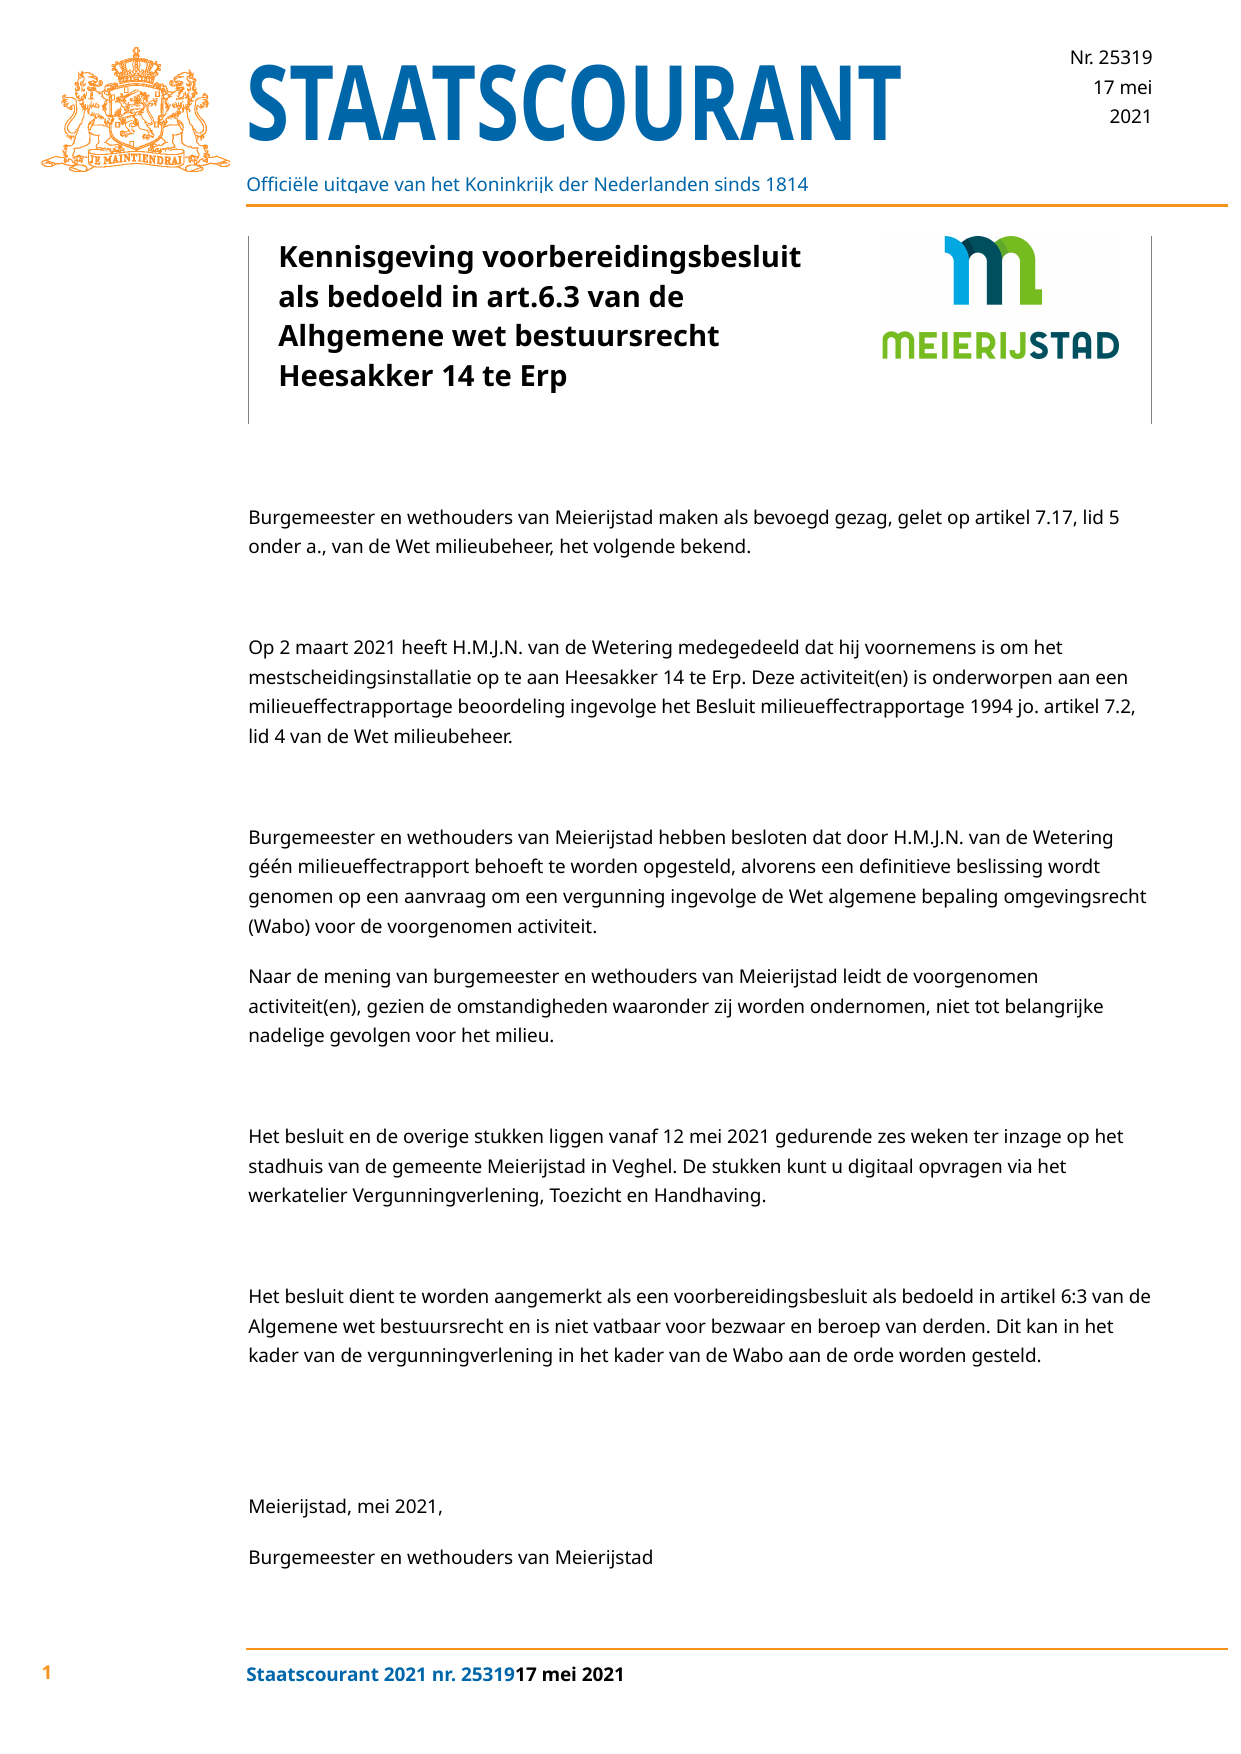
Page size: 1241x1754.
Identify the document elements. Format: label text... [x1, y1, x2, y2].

picture [882, 236, 1119, 359]
table_header Kennisgeving voorbereidingsbesluit als bedoeld in art.6.3 van de Alhgemene wet bestuursrecht Heesakker 14 te Erp [249, 236, 850, 424]
text Naar de mening van burgemeester en wethouders van Meierijstad leidt de voorgenomen activiteit(en), gezien de omstandigheden waaronder zij worden ondernomen, niet tot belangrijke nadelige gevolgen voor het milieu. [248, 963, 1152, 1048]
text Meierijstad, mei 2021, [248, 1494, 1152, 1519]
text Op 2 maart 2021 heeft H.M.J.N. van de Wetering medegedeeld dat hij voornemens is om het mestscheidingsinstallatie op te aan Heesakker 14 te Erp. Deze activiteit(en) is onderworpen aan een milieueffectrapportage beoordeling ingevolge het Besluit milieueffectrapportage 1994 jo. artikel 7.2, lid 4 van de Wet milieubeheer. [248, 634, 1152, 749]
table_header [850, 359, 1151, 424]
table_header [1119, 236, 1151, 358]
text Het besluit en de overige stukken liggen vanaf 12 mei 2021 gedurende zes weken ter inzage op het stadhuis van de gemeente Meierijstad in Veghel. De stukken kunt u digitaal opvragen via het werkatelier Vergunningverlening, Toezicht en Handhaving. [248, 1123, 1152, 1208]
picture [41, 47, 231, 172]
text Burgemeester en wethouders van Meierijstad hebben besloten dat door H.M.J.N. van de Wetering géén milieueffectrapport behoeft te worden opgesteld, alvorens een definitieve beslissing wordt genomen op een aanvraag om een vergunning ingevolge de Wet algemene bepaling omgevingsrecht (Wabo) voor de voorgenomen activiteit. [248, 824, 1152, 938]
text Burgemeester en wethouders van Meierijstad maken als bevoegd gezag, gelet op artikel 7.17, lid 5 onder a., van de Wet milieubeheer, het volgende bekend. [248, 504, 1152, 559]
text Het besluit dient te worden aangemerkt als een voorbereidingsbesluit als bedoeld in artikel 6:3 van de Algemene wet bestuursrecht en is niet vatbaar voor bezwaar en beroep van derden. Dit kan in het kader van de vergunningverlening in het kader van de Wabo aan de orde worden gesteld. [248, 1283, 1152, 1368]
text Burgemeester en wethouders van Meierijstad [248, 1544, 1152, 1570]
table_header [850, 236, 882, 358]
